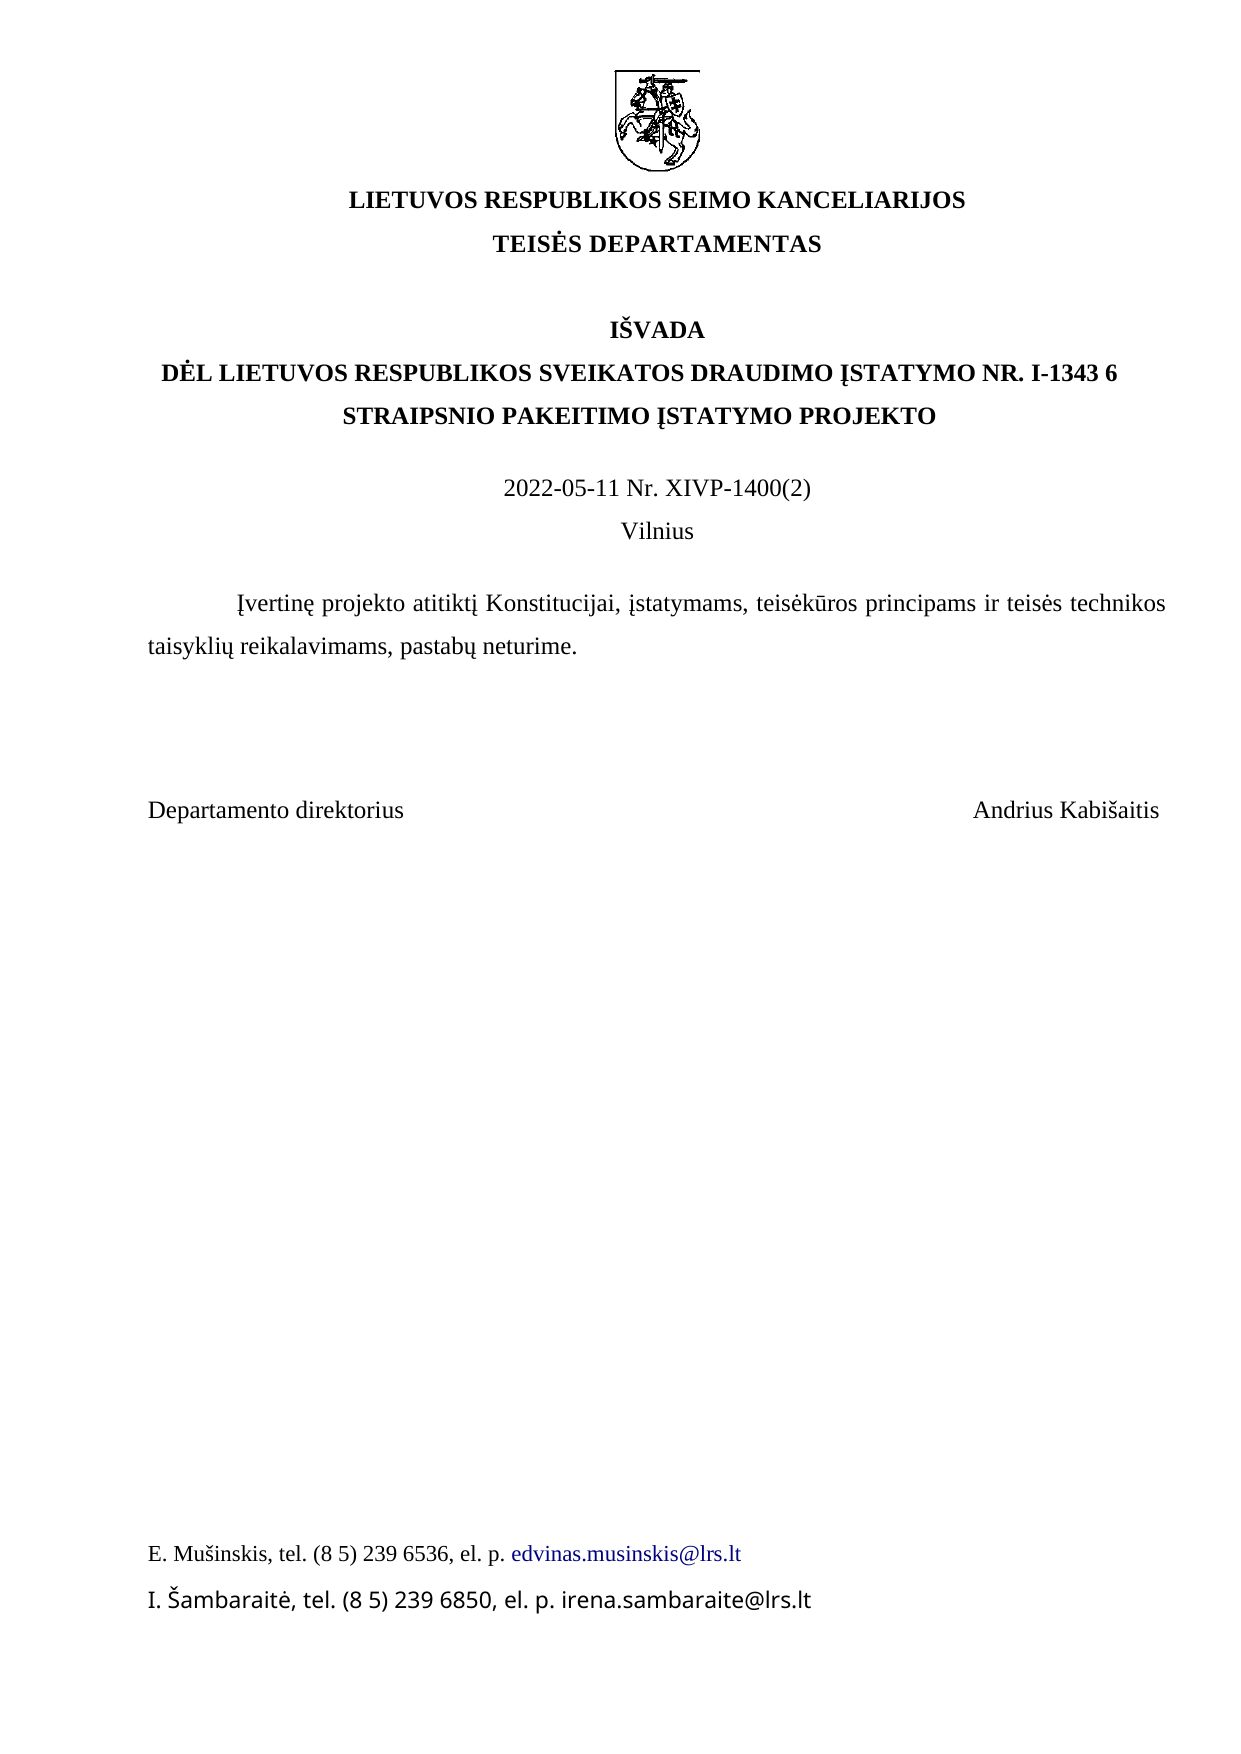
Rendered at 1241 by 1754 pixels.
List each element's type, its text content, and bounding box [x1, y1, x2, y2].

text Įvertinę projekto atitiktį Konstitucijai, įstatymams, teisėkūros principams ir teisės technikos taisyklių reikalavimams, pastabų neturime. [148, 588, 1167, 660]
text DĖL LIETUVOS RESPUBLIKOS SVEIKATOS DRAUDIMO ĮSTATYMO NR. I-1343 6 STRAIPSNIO pakeitimo ĮSTATYMO PROJEKTO [148, 358, 1131, 430]
text TEISĖS DEPARTAMENTAS [148, 229, 1167, 257]
text LIETUVOS RESPUBLIKOS SEIMO KANCELIARIJOS [148, 186, 1167, 214]
text E. Mušinskis, tel. (8 5) 239 6536, el. p. edvinas.musinskis@lrs.lt [148, 1537, 1167, 1569]
text IŠVADA [148, 315, 1167, 344]
text Departamento direktorius Andrius Kabišaitis [148, 787, 1162, 824]
text 2022-05-11 Nr. XIVP-1400(2) [148, 473, 1167, 502]
text I. Šambaraitė, tel. (8 5) 239 6850, el. p. irena.sambaraite@lrs.lt [148, 1584, 1167, 1616]
text Vilnius [148, 516, 1167, 545]
